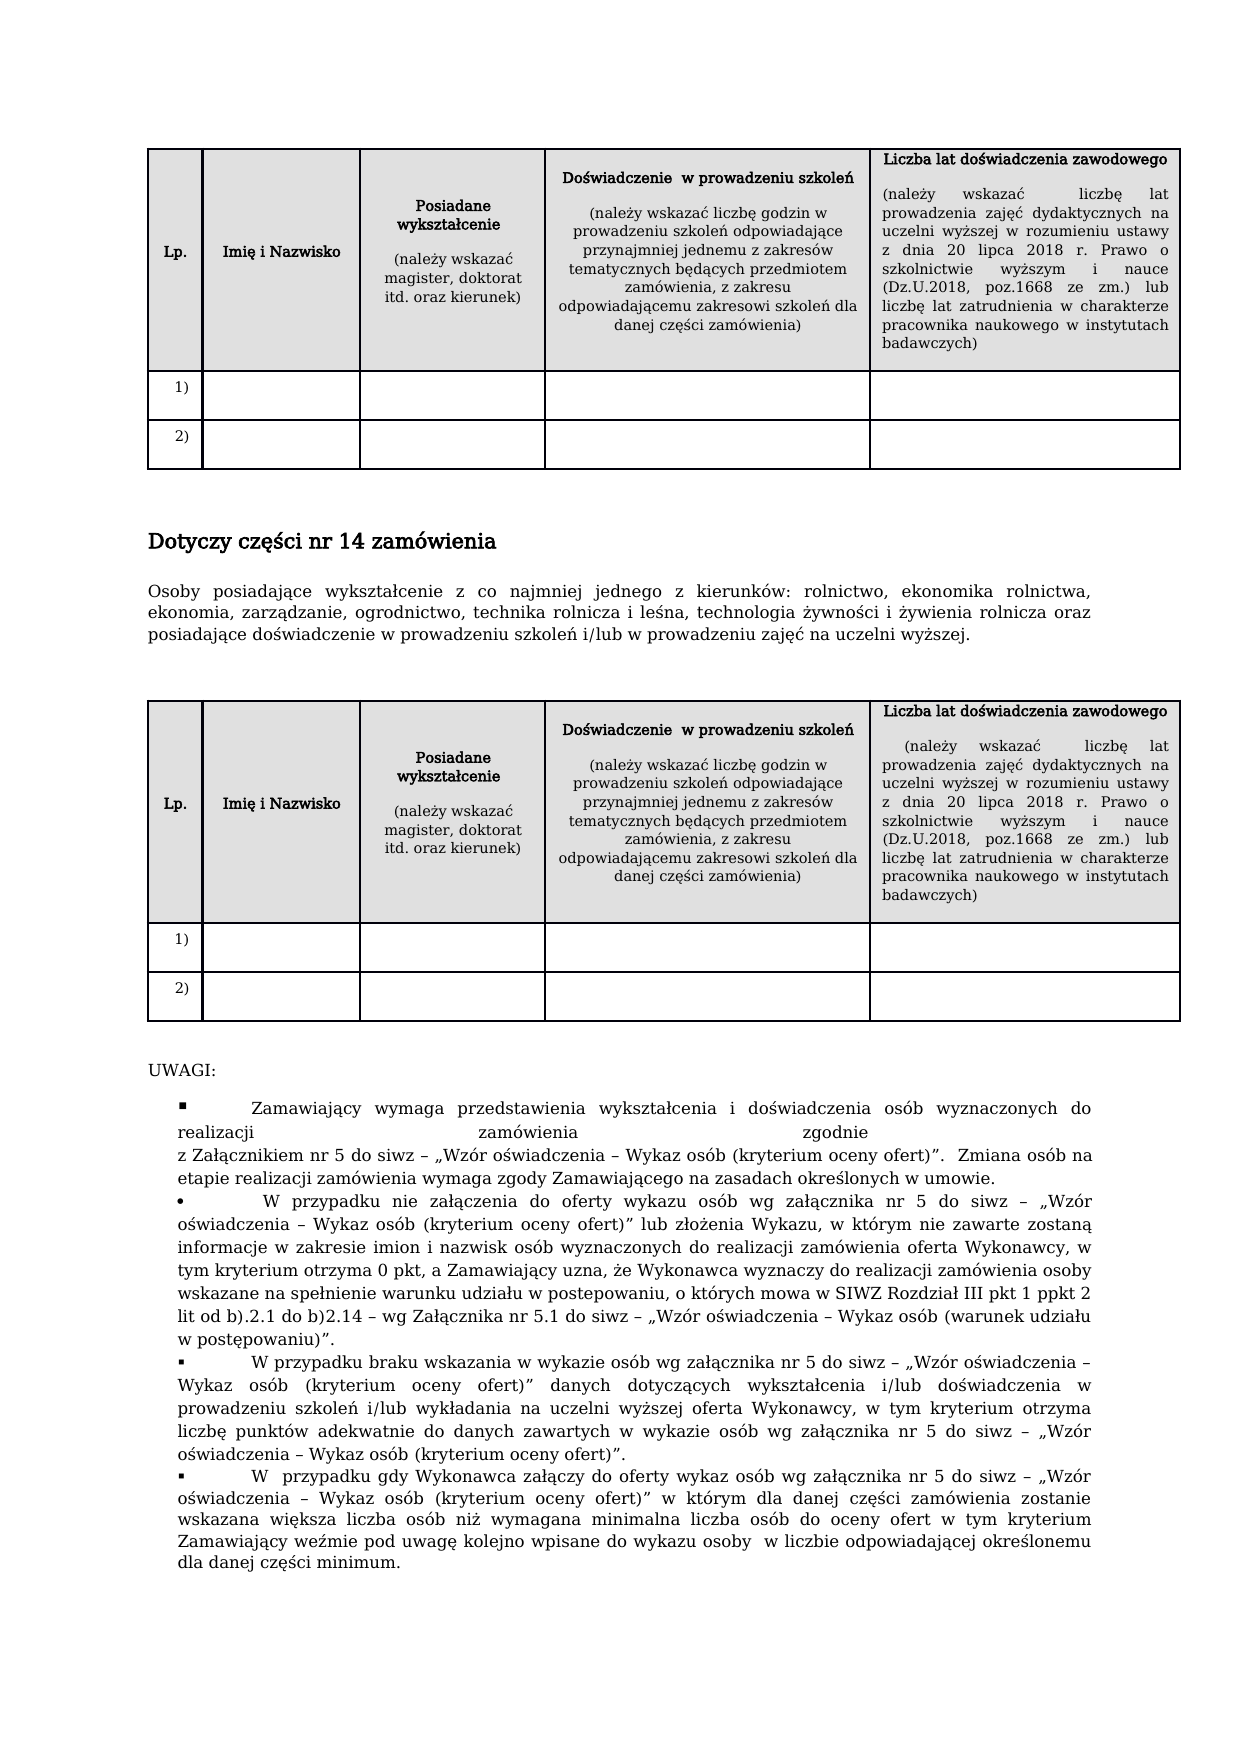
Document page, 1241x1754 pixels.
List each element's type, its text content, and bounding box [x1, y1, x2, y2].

table_cell 1) [149, 924, 201, 971]
text UWAGI: [148, 1060, 1093, 1080]
table_cell 2) [149, 421, 201, 468]
table_cell [546, 372, 869, 419]
table_cell [204, 421, 359, 468]
table_cell [871, 924, 1179, 971]
table_cell [361, 924, 544, 971]
table_cell [871, 372, 1179, 419]
table_header Lp. [149, 702, 201, 922]
table_header Liczba lat doświadczenia zawodowego (należy wskazać liczbę lat prowadzenia zajęć dydaktycznych na uczelni wyższej w rozumieniu ustawy z dnia 20 lipca 2018 r. Prawo o szkolnictwie wyższym i nauce (Dz.U.2018, poz.1668 ze zm.) lub liczbę lat zatrudnienia w charakterze pracownika naukowego w instytutach badawczych) [871, 150, 1179, 370]
list W przypadku nie załączenia do oferty wykazu osób wg załącznika nr 5 do siwz – „Wzór oświadczenia – Wykaz osób (kryterium oceny ofert)” lub złożenia Wykazu, w którym nie zawarte zostaną informacje w zakresie imion i nazwisk osób wyznaczonych do realizacji zamówienia oferta Wykonawcy, w tym kryterium otrzyma 0 pkt, a Zamawiający uzna, że Wykonawca wyznaczy do realizacji zamówienia osoby wskazane na spełnienie warunku udziału w postepowaniu, o których mowa w SIWZ Rozdział III pkt 1 ppkt 2 lit od b).2.1 do b)2.14 – wg Załącznika nr 5.1 do siwz – „Wzór oświadczenia – Wykaz osób (warunek udziału w postępowaniu)”. [177, 1191, 1093, 1349]
table_header Imię i Nazwisko [204, 702, 359, 922]
text Osoby posiadające wykształcenie z co najmniej jednego z kierunków: rolnictwo, ekonomika rolnictwa, ekonomia, zarządzanie, ogrodnictwo, technika rolnicza i leśna, technologia żywności i żywienia rolnicza oraz posiadające doświadczenie w prowadzeniu szkoleń i/lub w prowadzeniu zajęć na uczelni wyższej. [148, 581, 1093, 643]
table_header Imię i Nazwisko [204, 150, 359, 370]
table_header Posiadane wykształcenie (należy wskazać magister, doktorat itd. oraz kierunek) [361, 150, 544, 370]
table_cell [871, 973, 1179, 1020]
list Zamawiający wymaga przedstawienia wykształcenia i doświadczenia osób wyznaczonych do realizacji zamówienia zgodnie z Załącznikiem nr 5 do siwz – „Wzór oświadczenia – Wykaz osób (kryterium oceny ofert)”. Zmiana osób na etapie realizacji zamówienia wymaga zgody Zamawiającego na zasadach określonych w umowie. [177, 1098, 1093, 1188]
list W przypadku gdy Wykonawca załączy do oferty wykaz osób wg załącznika nr 5 do siwz – „Wzór oświadczenia – Wykaz osób (kryterium oceny ofert)” w którym dla danej części zamówienia zostanie wskazana większa liczba osób niż wymagana minimalna liczba osób do oceny ofert w tym kryterium Zamawiający weźmie pod uwagę kolejno wpisane do wykazu osoby w liczbie odpowiadającej określonemu dla danej części minimum. [177, 1466, 1093, 1572]
table_header Lp. [149, 150, 201, 370]
table_cell [546, 421, 869, 468]
table_cell [546, 973, 869, 1020]
table_header Liczba lat doświadczenia zawodowego (należy wskazać liczbę lat prowadzenia zajęć dydaktycznych na uczelni wyższej w rozumieniu ustawy z dnia 20 lipca 2018 r. Prawo o szkolnictwie wyższym i nauce (Dz.U.2018, poz.1668 ze zm.) lub liczbę lat zatrudnienia w charakterze pracownika naukowego w instytutach badawczych) [871, 702, 1179, 922]
table_cell [204, 372, 359, 419]
table_cell [361, 973, 544, 1020]
table_cell 2) [149, 973, 201, 1020]
table_cell [361, 421, 544, 468]
table_cell [204, 973, 359, 1020]
table_cell 1) [149, 372, 201, 419]
table_header Doświadczenie w prowadzeniu szkoleń (należy wskazać liczbę godzin w prowadzeniu szkoleń odpowiadające przynajmniej jednemu z zakresów tematycznych będących przedmiotem zamówienia, z zakresu odpowiadającemu zakresowi szkoleń dla danej części zamówienia) [546, 702, 869, 922]
list W przypadku braku wskazania w wykazie osób wg załącznika nr 5 do siwz – „Wzór oświadczenia – Wykaz osób (kryterium oceny ofert)” danych dotyczących wykształcenia i/lub doświadczenia w prowadzeniu szkoleń i/lub wykładania na uczelni wyższej oferta Wykonawcy, w tym kryterium otrzyma liczbę punktów adekwatnie do danych zawartych w wykazie osób wg załącznika nr 5 do siwz – „Wzór oświadczenia – Wykaz osób (kryterium oceny ofert)”. [177, 1352, 1093, 1463]
text Dotyczy części nr 14 zamówienia [148, 528, 1093, 553]
table_cell [204, 924, 359, 971]
table_cell [361, 372, 544, 419]
table_cell [871, 421, 1179, 468]
table_header Doświadczenie w prowadzeniu szkoleń (należy wskazać liczbę godzin w prowadzeniu szkoleń odpowiadające przynajmniej jednemu z zakresów tematycznych będących przedmiotem zamówienia, z zakresu odpowiadającemu zakresowi szkoleń dla danej części zamówienia) [546, 150, 869, 370]
table_header Posiadane wykształcenie (należy wskazać magister, doktorat itd. oraz kierunek) [361, 702, 544, 922]
table_cell [546, 924, 869, 971]
